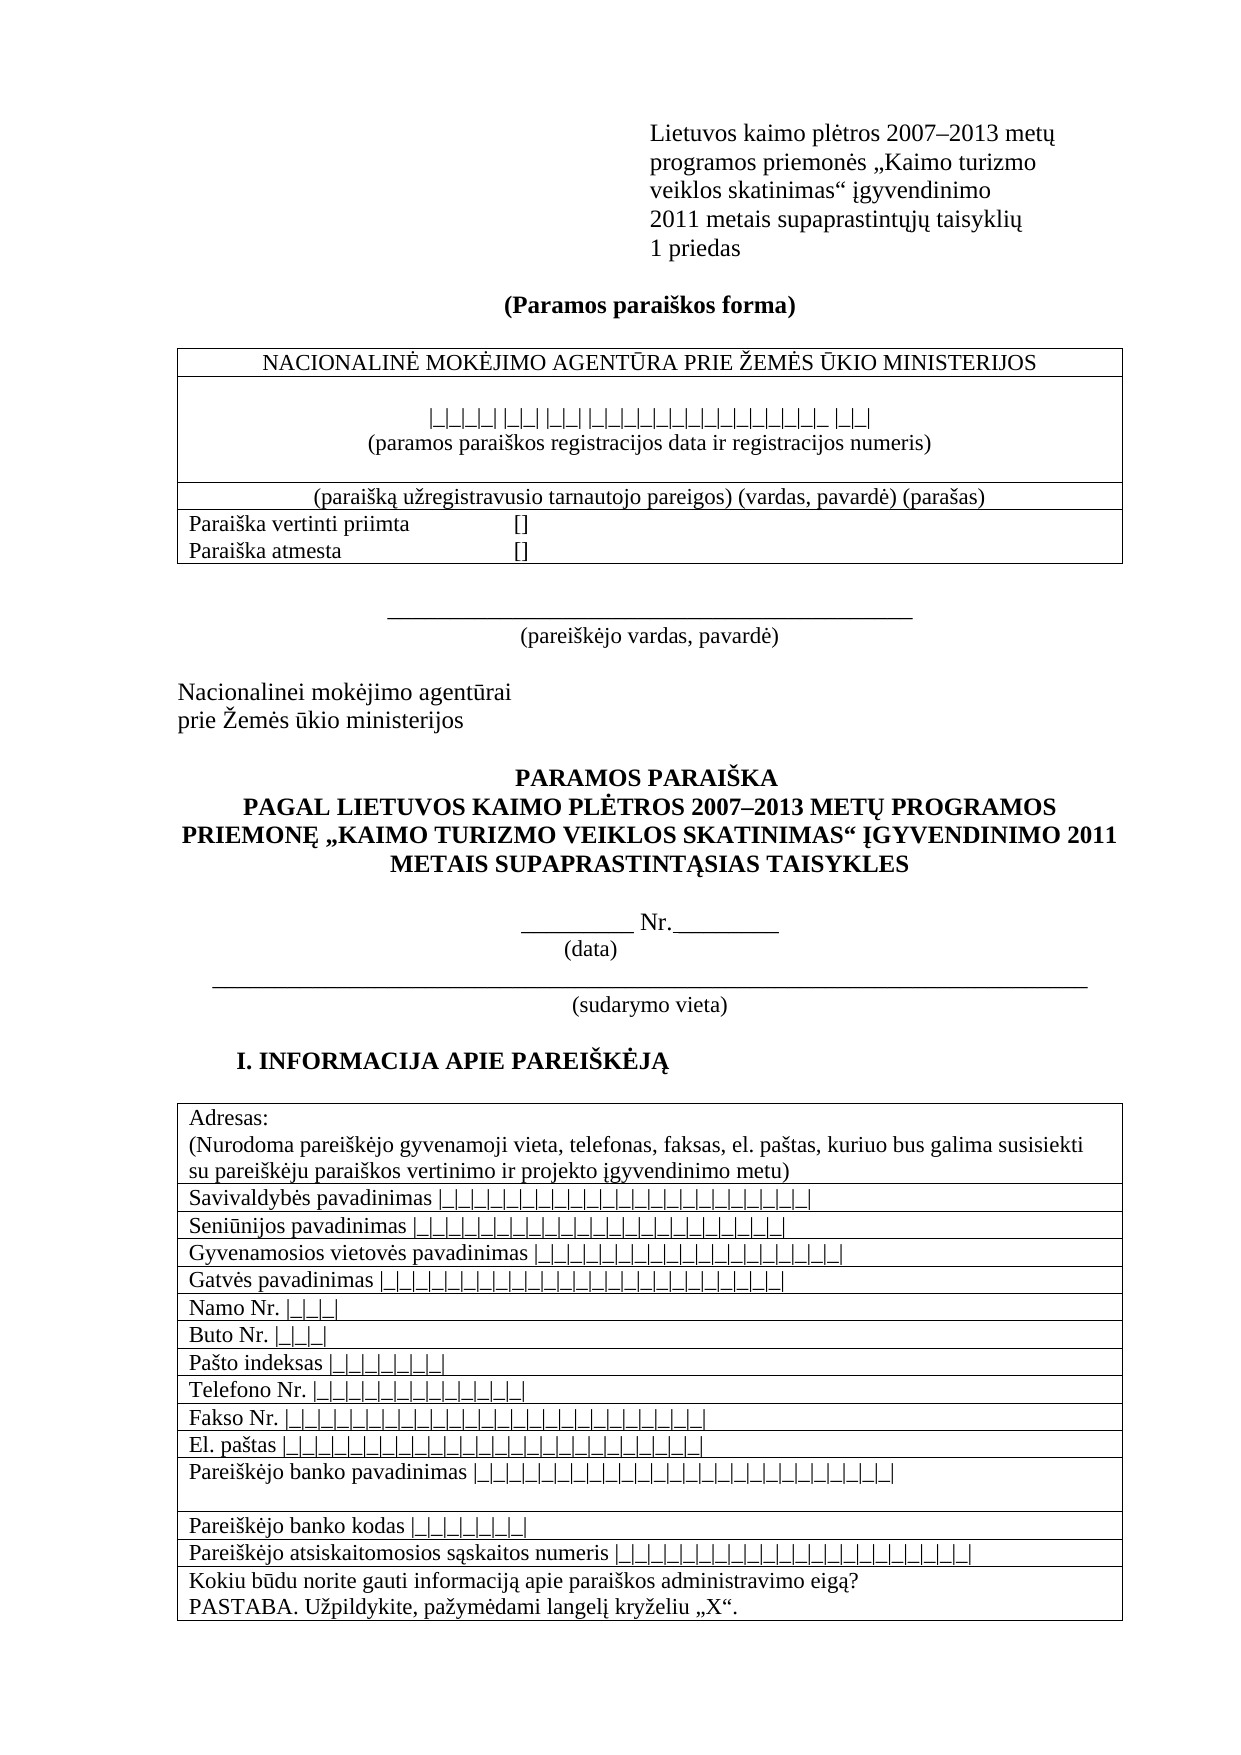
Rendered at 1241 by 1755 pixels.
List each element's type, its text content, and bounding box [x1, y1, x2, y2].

table_header NACIONALINĖ MOKĖJIMO AGENTŪRA PRIE ŽEMĖS ŪKIO MINISTERIJOS [178, 349, 1122, 376]
text (pareiškėjo vardas, pavardė) [177, 622, 1122, 648]
table_cell Buto Nr. |_|_|_| [178, 1321, 1122, 1348]
text Lietuvos kaimo plėtros 2007–2013 metų [649, 118, 1122, 147]
table_cell Paraiška vertinti priimta [][] Paraiška atmesta [][] [178, 510, 1122, 563]
text veiklos skatinimas“ įgyvendinimo [649, 176, 1122, 204]
table_cell Telefono Nr. |_|_|_|_|_|_|_|_|_|_|_|_|_| [178, 1376, 1122, 1402]
table_cell Pareiškėjo banko kodas |_|_|_|_|_|_|_| [178, 1512, 1122, 1538]
table_cell Pareiškėjo banko pavadinimas |_|_|_|_|_|_|_|_|_|_|_|_|_|_|_|_|_|_|_|_|_|_|_|_|_|_| [178, 1458, 1122, 1511]
table_cell Seniūnijos pavadinimas |_|_|_|_|_|_|_|_|_|_|_|_|_|_|_|_|_|_|_|_|_|_|_| [178, 1212, 1122, 1238]
text (data) [59, 936, 1122, 962]
table_cell (paraišką užregistravusio tarnautojo pareigos) (vardas, pavardė) (parašas) [178, 483, 1122, 509]
table_header Adresas: (Nurodoma pareiškėjo gyvenamoji vieta, telefonas, faksas, el. paštas, kuriuo bus galima susisiekti su pareiškėju paraiškos vertinimo ir projekto įgyvendinimo metu) [178, 1104, 1122, 1183]
text (sudarymo vieta) [177, 991, 1122, 1017]
table_cell Fakso Nr. |_|_|_|_|_|_|_|_|_|_|_|_|_|_|_|_|_|_|_|_|_|_|_|_|_|_| [178, 1404, 1122, 1430]
table_cell Pašto indeksas |_|_|_|_|_|_|_| [178, 1349, 1122, 1375]
text ______________________________________________________________________ [177, 962, 1122, 991]
text PARAMOS PARAIŠKA PAGAL LIETUVOS KAIMO PLĖTROS 2007–2013 METŲ PROGRAMOS PRIEMONĘ „KAIMO TURIZMO VEIKLOS SKATINIMAS“ ĮGYVENDINIMO 2011 METAIS SUPAPRASTINTĄSIAS TAISYKLES [177, 763, 1122, 878]
text I. INFORMACIJA APIE PAREIŠKĖJĄ [177, 1046, 1122, 1074]
text programos priemonės „Kaimo turizmo [649, 147, 1122, 176]
table_cell El. paštas |_|_|_|_|_|_|_|_|_|_|_|_|_|_|_|_|_|_|_|_|_|_|_|_|_|_| [178, 1431, 1122, 1457]
text __________________________________________ [177, 593, 1122, 622]
table_cell Namo Nr. |_|_|_| [178, 1294, 1122, 1320]
table_cell |_|_|_|_| |_|_| |_|_| |_|_|_|_|_|_|_|_|_|_|_|_|_|_|_ |_|_| (paramos paraiškos registracijos data ir registracijos numeris) [178, 377, 1122, 482]
text (Paramos paraiškos forma) [177, 291, 1122, 319]
table_cell Savivaldybės pavadinimas |_|_|_|_|_|_|_|_|_|_|_|_|_|_|_|_|_|_|_|_|_|_|_| [178, 1184, 1122, 1211]
text 1 priedas [649, 233, 1122, 262]
table_cell Gatvės pavadinimas |_|_|_|_|_|_|_|_|_|_|_|_|_|_|_|_|_|_|_|_|_|_|_|_|_| [178, 1267, 1122, 1293]
text 2011 metais supaprastintųjų taisyklių [649, 204, 1122, 233]
table_cell Kokiu būdu norite gauti informaciją apie paraiškos administravimo eigą? PASTABA. Užpildykite, pažymėdami langelį kryželiu „X“. [178, 1567, 1122, 1619]
text _________ Nr. ________ [177, 907, 1122, 936]
text prie Žemės ūkio ministerijos [177, 706, 1122, 734]
text Nacionalinei mokėjimo agentūrai [177, 677, 1122, 706]
table_cell Gyvenamosios vietovės pavadinimas |_|_|_|_|_|_|_|_|_|_|_|_|_|_|_|_|_|_|_| [178, 1239, 1122, 1266]
table_cell Pareiškėjo atsiskaitomosios sąskaitos numeris |_|_|_|_|_|_|_|_|_|_|_|_|_|_|_|_|_|_|_|_|_|_| [178, 1540, 1122, 1566]
